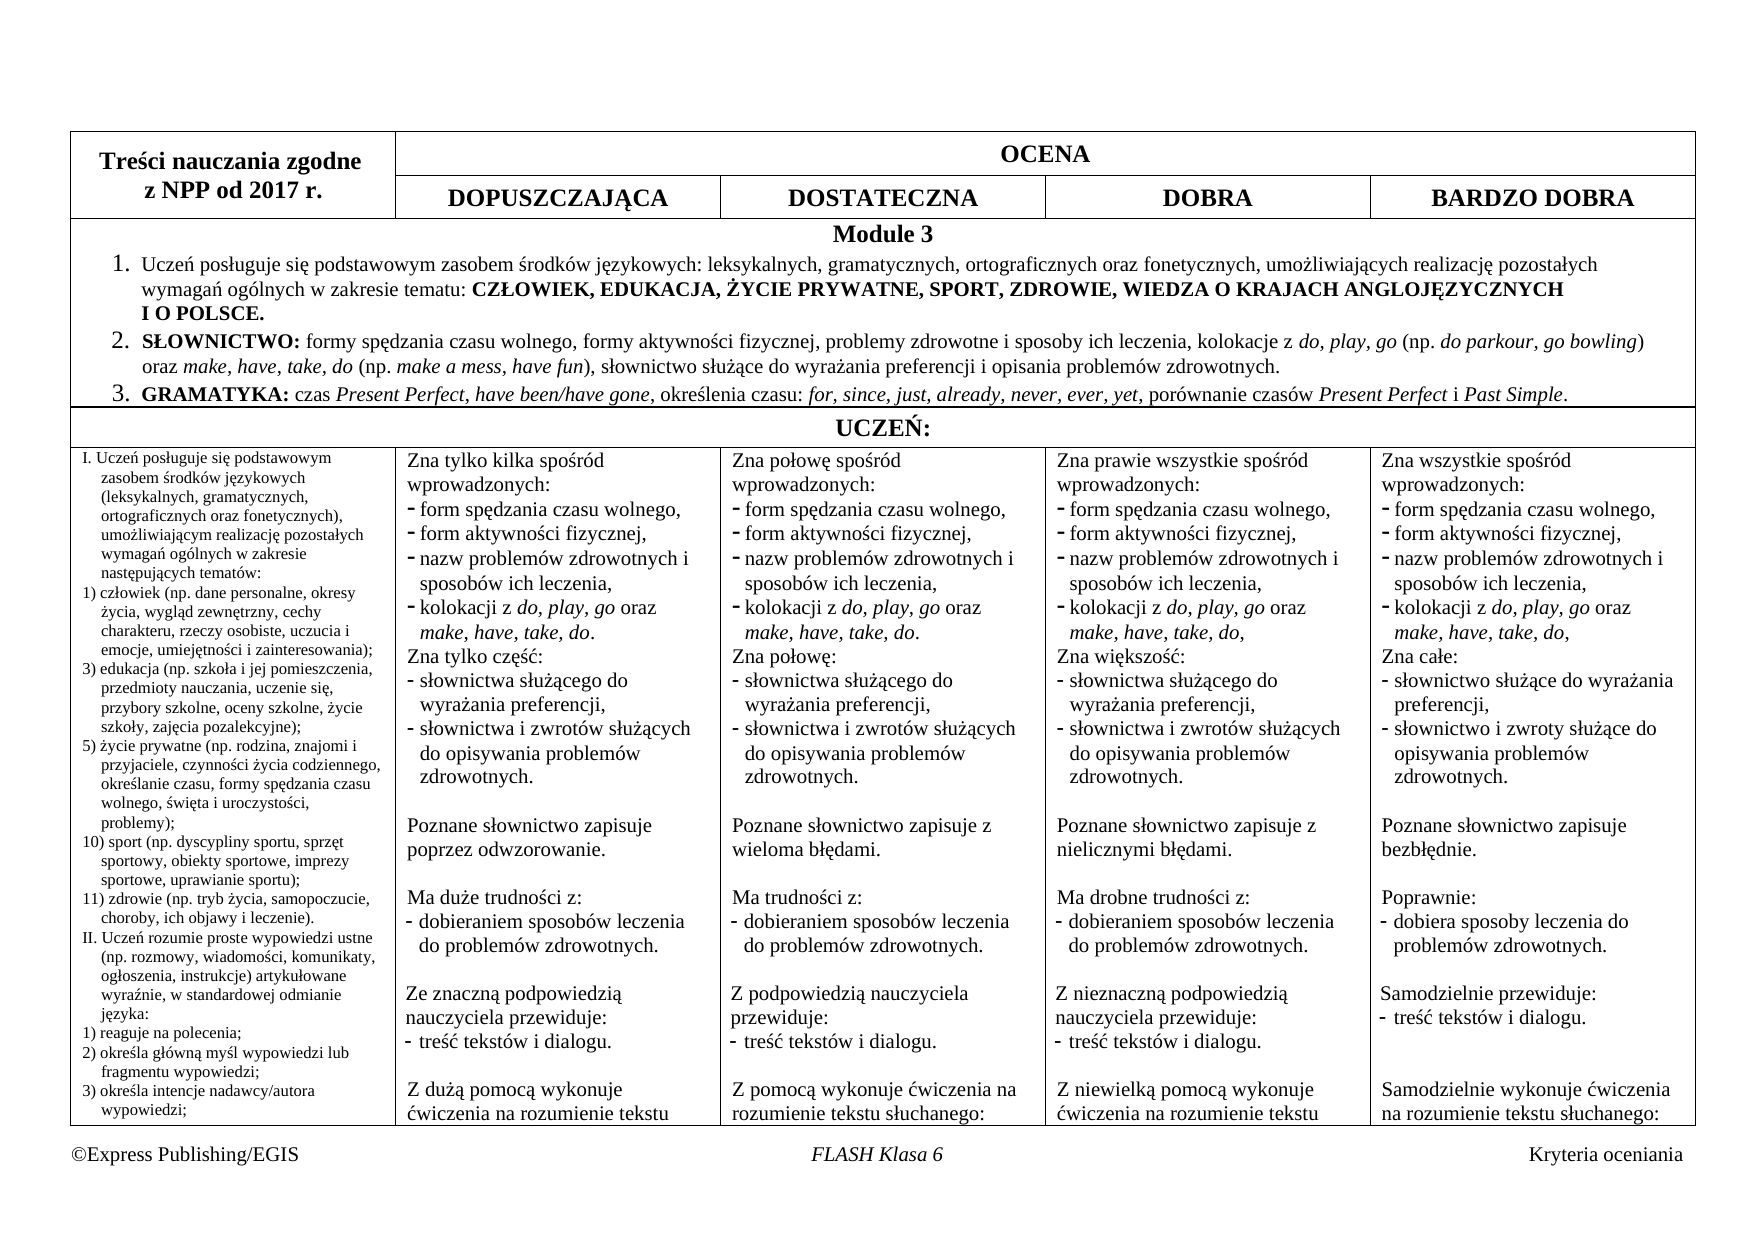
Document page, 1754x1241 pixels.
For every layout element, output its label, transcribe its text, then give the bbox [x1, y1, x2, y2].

table_cell DOPUSZCZAJĄCA [396, 176, 720, 218]
table_cell I. Uczeń posługuje się podstawowym zasobem środków językowych (leksykalnych, gramatycznych, ortograficznych oraz fonetycznych), umożliwiającym realizację pozostałych wymagań ogólnych w zakresie następujących tematów: 1) człowiek (np. dane personalne, okresy życia, wygląd zewnętrzny, cechy charakteru, rzeczy osobiste, uczucia i emocje, umiejętności i zainteresowania); 3) edukacja (np. szkoła i jej pomieszczenia, przedmioty nauczania, uczenie się, przybory szkolne, oceny szkolne, życie szkoły, zajęcia pozalekcyjne); 5) życie prywatne (np. rodzina, znajomi i przyjaciele, czynności życia codziennego, określanie czasu, formy spędzania czasu wolnego, święta i uroczystości, problemy); 10) sport (np. dyscypliny sportu, sprzęt sportowy, obiekty sportowe, imprezy sportowe, uprawianie sportu); 11) zdrowie (np. tryb życia, samopoczucie, choroby, ich objawy i leczenie). II. Uczeń rozumie proste wypowiedzi ustne (np. rozmowy, wiadomości, komunikaty, ogłoszenia, instrukcje) artykułowane wyraźnie, w standardowej odmianie języka: 1) reaguje na polecenia; 2) określa główną myśl wypowiedzi lub fragmentu wypowiedzi; 3) określa intencje nadawcy/autora wypowiedzi; [71, 448, 395, 1125]
table_cell Zna prawie wszystkie spośród wprowadzonych: form spędzania czasu wolnego, form aktywności fizycznej, nazw problemów zdrowotnych i sposobów ich leczenia, kolokacji z do, play, go oraz make, have, take, do, Zna większość: słownictwa służącego do wyrażania preferencji, słownictwa i zwrotów służących do opisywania problemów zdrowotnych. Poznane słownictwo zapisuje z nielicznymi błędami. Ma drobne trudności z: dobieraniem sposobów leczenia do problemów zdrowotnych. Z nieznaczną podpowiedzią nauczyciela przewiduje: treść tekstów i dialogu. Z niewielką pomocą wykonuje ćwiczenia na rozumienie tekstu słuchanego: słucha i powtarza nowe słownictwo, wyszukuje odpowiedzi na pytania, sprawdza trafność przewidywań i poprawność wykonania zadań, dobiera pokoje zagadek (tzw. escape rooms) do osób, uzupełnia luki informacyjne i odpowiada na pytania otwarte dot. ogłoszenia (kontekst wypowiedzi i intencje autora wypowiedzi), uzupełnia luki informacyjne i odpowiada na pytania otwarte dot. reklamy radiowej (główna myśl tekstu i intencje autora wypowiedzi). Z niewielką pomocą wykonuje ćwiczenia na rozumienie tekstu pisanego: wybiera właściwe wyrazy/ wyrażenia w zdaniach (3 opcje), zastępuje wyróżnione wyrazy w zdaniach wyrazami/wyrażeniami z tekstu o escape rooms i z tekstu o zarazkach, uzupełnia luki w dialogu podanymi zdaniami, rozwiązuje zadanie na wybór wielokrotny, uzupełnia luki w kwizie nt. zdrowia podanymi czasownikami; rozwiązuje kwiz, określa, czy podane zdania są zgodne z treścią tekstu (P/F). Z nieznaczną pomocą nauczyciela i na podstawie wzoru układa dialogi, w których: uzyskuje i udziela informacji nt. problemów zdrowotnych postaci na ilustracjach i sposobów ich leczenia, odgrywa dialog-rozmowę nt. problemów zdrowotnych i sposobów ich leczenia. Z nieznaczną pomocą potrafi w większości poprawnie: wyrazić swoje preferencje dot. form spędzania wolnego czasu i form aktywności fizycznej oraz swoje zdanie uzasadnić, wyrazić opinię nt.: What makes escape rooms popular with teens?, rozmawiać nt. wykonanych i niewykonanych przez siebie czynności (na podstawie ćw. 5a), wyrazić i uzasadnić opinię nt. wydarzenia opisanego w tekście Health and Sports Day in Japan, sporządzić notatki wg podanych kategorii (na podstawie tekstu Health and Sports Day in Japan) oraz zaprezentować (jako występ w telewizji) wydarzenie i zaprosić na nie, zrobić prezentację na forum klasy nt. znaczenia prowadzenia zdrowego trybu życia, wyjaśnić znaczenie cytatu, dyskutować nt. Why is it important to do regular exercise? Z nieznaczną pomocą potrafi: zapisać formy past participle podanych czasowników i określić, czy są one regularne/nieregularne, uzupełnić luki w zdaniach i minidialogach właściwymi formami podanych czasowników (czas Present Perfect), ułożyć i zapisać zdania nt. Rona i czynności, które wykonał/ których nie wykonał (na podstawie podanych informacji), uzupełnić luki w pytaniach i udzielić na nie odpowiedzi, wybrać w zdaniach właściwe określenia czasu i formy czasownikowe, uzupełnić luki w tekście właściwymi formami podanych czasowników (czasy: Present Perfect, Past Simple). Z nieznaczną podpowiedzią: zbiera informacje nt. sposobów ochrony przed zarazkami i przygotowuje plakat, zbiera informacje nt. zdrowego trybu życia, przygotowuje ulotkę i prezentuje ją na forum klasy (projekt ICT). Z niewielką pomocą potrafi w większości poprawnie: napisać komentarz na blogu Toma nt. wizyty w wymyślonym pokoju zagadek, zebrać informacje nt. imprezy sportowej, w której uczestniczył, sporządzić notatki i napisać artykuł do czasopisma dla nastolatków, napisać wpis na blogu nt. dnia sportu, w którym uczestniczył (na podstawie ćw. 9 str. 51). Z niewielką pomocą potrafi sprawdzić w słowniku znaczenie podanych wyrazów. Z niewielką pomocą podkreśla nieme litery w podanych wyrazach. Popełnia nieliczne błędy przy wymawianiu wyrazów zawierających nieme litery, tzw. silent letters (np. wrong, talk). [1046, 448, 1370, 1125]
table_header OCENA [396, 132, 1695, 175]
table_header Treści nauczania zgodne z NPP od 2017 r. [71, 132, 395, 218]
table_cell Zna tylko kilka spośród wprowadzonych: form spędzania czasu wolnego, form aktywności fizycznej, nazw problemów zdrowotnych i sposobów ich leczenia, kolokacji z do, play, go oraz make, have, take, do. Zna tylko część: słownictwa służącego do wyrażania preferencji, słownictwa i zwrotów służących do opisywania problemów zdrowotnych. Poznane słownictwo zapisuje poprzez odwzorowanie. Ma duże trudności z: dobieraniem sposobów leczenia do problemów zdrowotnych. Ze znaczną podpowiedzią nauczyciela przewiduje: treść tekstów i dialogu. Z dużą pomocą wykonuje ćwiczenia na rozumienie tekstu słuchanego: słucha i powtarza nowe słownictwo, wyszukuje odpowiedzi na pytania, sprawdza trafność przewidywań i poprawność wykonania zadań, dobiera pokoje zagadek (tzw. escape rooms) do osób, uzupełnia luki informacyjne i odpowiada na pytania otwarte dot. ogłoszenia (kontekst wypowiedzi i intencje autora wypowiedzi), uzupełnia luki informacyjne i odpowiada na pytania otwarte dot. reklamy radiowej (główna myśl tekstu i intencje autora wypowiedzi). Z dużą pomocą wykonuje ćwiczenia na rozumienie tekstu pisanego: wybiera właściwe wyrazy/ wyrażenia w zdaniach (3 opcje), zastępuje wyróżnione wyrazy w zdaniach wyrazami/wyrażeniami z tekstu o escape rooms i z tekstu o zarazkach, uzupełnia luki w dialogu podanymi zdaniami, rozwiązuje zadanie na wybór wielokrotny, uzupełnia luki w kwizie nt. zdrowia podanymi czasownikami; rozwiązuje kwiz, określa, czy podane zdania są zgodne z treścią tekstu (P/F). Ze znaczną pomocą nauczyciela i na podstawie wzoru układa dialogi, w których: uzyskuje i udziela informacji nt. problemów zdrowotnych postaci na ilustracjach i sposobów ich leczenia, odgrywa dialog-rozmowę nt. problemów zdrowotnych i sposobów ich leczenia. Ze znaczną pomocą potrafi w kilku krótkich zdaniach: wyrazić swoje preferencje dot. form spędzania wolnego czasu i form aktywności fizycznej oraz swoje zdanie uzasadnić, wyrazić opinię nt.: What makes escape rooms popular with teens?, powiedzieć nt. wykonanych i niewykonanych przez siebie czynności (na podstawie ćw. 5a), wyrazić i uzasadnić opinię nt. wydarzenia opisanego w tekście Health and Sports Day in Japan, sporządzić notatki wg podanych kategorii (na podstawie tekstu Health and Sports Day in Japan) oraz zaprezentować (jako występ w telewizji) wydarzenie i zaprosić na nie, powiedzieć o znaczeniu prowadzenia zdrowego trybu życia, wyjaśnić znaczenie cytatu, odpowiedzieć na pytanie: Why is it important to do regular exercise? Ze znaczną pomocą potrafi: zapisać formy past participle podanych czasowników i określić, czy są one regularne/nieregularne, uzupełnić luki w zdaniach i minidialogach właściwymi formami podanych czasowników (czas Present Perfect), ułożyć i zapisać zdania nt. Rona i czynności, które wykonał/ których nie wykonał (na podstawie podanych informacji), uzupełnić luki w pytaniach i udzielić na nie odpowiedzi, wybrać w zdaniach właściwe określenia czasu i formy czasownikowe, uzupełnić luki w tekście właściwymi formami podanych czasowników (czasy: Present Perfect, Past Simple). Ze znaczną podpowiedzią: zbiera informacje nt. sposobów ochrony przed zarazkami i przygotowuje plakat, zbiera informacje nt. zdrowego trybu życia, uczestniczy w przygotowaniu ulotki i jej prezentacji na forum klasy (projekt ICT). Ze znaczną pomocą potrafi częściowo poprawnie: napisać komentarz na blogu Toma nt. wizyty w wymyślonym pokoju zagadek, zebrać informacje nt. imprezy sportowej, w której uczestniczył, sporządzić notatki i napisać artykuł do czasopisma dla nastolatków, napisać wpis na blogu nt. dnia sportu, w którym uczestniczył (na podstawie ćw. 9 str. 51). Ze znaczną pomocą potrafi sprawdzić w słowniku znaczenie podanych wyrazów. Ze znaczną pomocą podkreśla nieme litery w podanych wyrazach. Popełnia liczne błędy przy wymawianiu wyrazów zawierających nieme litery, tzw. silent letters (np. wrong, talk). [396, 448, 720, 1125]
table_cell Zna wszystkie spośród wprowadzonych: form spędzania czasu wolnego, form aktywności fizycznej, nazw problemów zdrowotnych i sposobów ich leczenia, kolokacji z do, play, go oraz make, have, take, do, Zna całe: słownictwo służące do wyrażania preferencji, słownictwo i zwroty służące do opisywania problemów zdrowotnych. Poznane słownictwo zapisuje bezbłędnie. Poprawnie: dobiera sposoby leczenia do problemów zdrowotnych. Samodzielnie przewiduje: treść tekstów i dialogu. Samodzielnie wykonuje ćwiczenia na rozumienie tekstu słuchanego: słucha i powtarza nowe słownictwo, wyszukuje odpowiedzi na pytania, sprawdza trafność przewidywań i poprawność wykonania zadań, dobiera pokoje zagadek (tzw. escape rooms) do osób, uzupełnia luki informacyjne i odpowiada na pytania otwarte dot. ogłoszenia (kontekst wypowiedzi i intencje autora wypowiedzi), uzupełnia luki informacyjne i odpowiada na pytania otwarte dot. reklamy radiowej (główna myśl tekstu i intencje autora wypowiedzi) Samodzielnie wykonuje ćwiczenia na rozumienie tekstu pisanego: wybiera właściwe wyrazy/ wyrażenia w zdaniach (3 opcje), zastępuje wyróżnione wyrazy w zdaniach wyrazami/wyrażeniami z tekstu o escape rooms i z tekstu o zarazkach, uzupełnia luki w dialogu podanymi zdaniami, rozwiązuje zadanie na wybór wielokrotny, uzupełnia luki w kwizie nt. zdrowia podanymi czasownikami; rozwiązuje kwiz, określa, czy podane zdania są zgodne z treścią tekstu (P/F). Samodzielnie, na podstawie wzoru układa dialogi, w których: uzyskuje i udziela informacji nt. problemów zdrowotnych postaci na ilustracjach i sposobów ich leczenia, odgrywa dialog-rozmowę nt. problemów zdrowotnych i sposobów ich leczenia. Potrafi poprawnie: wyrazić swoje preferencje dot. form spędzania wolnego czasu i form aktywności fizycznej oraz swoje zdanie uzasadnić, wyrazić opinię nt.: What makes escape rooms popular with teens?, rozmawiać nt. wykonanych i niewykonanych przez siebie czynności (na podstawie ćw. 5a), wyrazić i uzasadnić opinię nt. wydarzenia opisanego w tekście Health and Sports Day in Japan, sporządzić notatki wg podanych kategorii (na podstawie tekstu Health and Sports Day in Japan) oraz zaprezentować (jako występ w telewizji) wydarzenie i zaprosić na nie, zrobić prezentację na forum klasy nt. znaczenia prowadzenia zdrowego trybu życia, wyjaśnić znaczenie cytatu, dyskutować nt. Why is it important to do regular exercise? Potrafi: zapisać formy past participle podanych czasowników i określić, czy są one regularne/nieregularne, uzupełnić luki w zdaniach i minidialogach właściwymi formami podanych czasowników (czas Present Perfect), ułożyć i zapisać zdania nt. Rona i czynności, które wykonał/ których nie wykonał (na podstawie podanych informacji), uzupełnić luki w pytaniach i udzielić na nie odpowiedzi, wybrać w zdaniach właściwe określenia czasu i formy czasownikowe, uzupełnić luki w tekście właściwymi formami podanych czasowników (czasy: Present Perfect, Past Simple). Samodzielnie: zbiera informacje nt. sposobów ochrony przed zarazkami i przygotowuje plakat, zbiera informacje nt. zdrowego trybu życia, przygotowuje ulotkę i prezentuje ją na forum klasy (projekt ICT). Samodzielnie i poprawnie: pisze komentarz na blogu Toma nt. wizyty w wymyślonym pokoju zagadek, zbiera informacje nt. imprezy sportowej, w której uczestniczył, sporządza notatki i pisze artykuł do czasopisma dla nastolatków, pisze wpis na blogu nt. dnia sportu, w którym uczestniczył (na podstawie ćw. 9 str. 51). Potrafi samodzielnie sprawdzić w słowniku znaczenie podanych wyrazów. Podkreśla nieme litery w podanych wyrazach. Poprawnie wymawia wyrazy zawierające nieme litery, tzw. silent letters (np. wrong, talk). [1371, 448, 1695, 1125]
table_cell DOSTATECZNA [721, 176, 1045, 218]
table_cell DOBRA [1046, 176, 1370, 218]
table_cell Module 3 Uczeń posługuje się podstawowym zasobem środków językowych: leksykalnych, gramatycznych, ortograficznych oraz fonetycznych, umożliwiających realizację pozostałych wymagań ogólnych w zakresie tematu: CZŁOWIEK, EDUKACJA, ŻYCIE PRYWATNE, SPORT, ZDROWIE, WIEDZA O KRAJACH ANGLOJĘZYCZNYCH I O POLSCE. SŁOWNICTWO: formy spędzania czasu wolnego, formy aktywności fizycznej, problemy zdrowotne i sposoby ich leczenia, kolokacje z do, play, go (np. do parkour, go bowling) oraz make, have, take, do (np. make a mess, have fun), słownictwo służące do wyrażania preferencji i opisania problemów zdrowotnych. GRAMATYKA: czas Present Perfect, have been/have gone, określenia czasu: for, since, just, already, never, ever, yet, porównanie czasów Present Perfect i Past Simple. [71, 219, 1695, 406]
table_cell BARDZO DOBRA [1371, 176, 1695, 218]
table_cell UCZEŃ: [71, 408, 1695, 447]
table_cell Zna połowę spośród wprowadzonych: form spędzania czasu wolnego, form aktywności fizycznej, nazw problemów zdrowotnych i sposobów ich leczenia, kolokacji z do, play, go oraz make, have, take, do. Zna połowę: słownictwa służącego do wyrażania preferencji, słownictwa i zwrotów służących do opisywania problemów zdrowotnych. Poznane słownictwo zapisuje z wieloma błędami. Ma trudności z: dobieraniem sposobów leczenia do problemów zdrowotnych. Z podpowiedzią nauczyciela przewiduje: treść tekstów i dialogu. Z pomocą wykonuje ćwiczenia na rozumienie tekstu słuchanego: słucha i powtarza nowe słownictwo, wyszukuje odpowiedzi na pytania, sprawdza trafność przewidywań i poprawność wykonania zadań, dobiera pokoje zagadek (tzw. escape rooms) do osób, uzupełnia luki informacyjne i odpowiada na pytania otwarte dot. ogłoszenia (kontekst wypowiedzi i intencje autora wypowiedzi), uzupełnia luki informacyjne i odpowiada na pytania otwarte dot. reklamy radiowej (główna myśl tekstu i intencje autora wypowiedzi). Z pomocą wykonuje ćwiczenia na rozumienie tekstu pisanego: wybiera właściwe wyrazy/ wyrażenia w zdaniach (3 opcje), zastępuje wyróżnione wyrazy w zdaniach wyrazami/wyrażeniami z tekstu o escape rooms i z tekstu o zarazkach, uzupełnia luki w dialogu podanymi zdaniami, rozwiązuje zadanie na wybór wielokrotny, uzupełnia luki w kwizie nt. zdrowia podanymi czasownikami; rozwiązuje kwiz, określa, czy podane zdania są zgodne z treścią tekstu (P/F). Z pomocą nauczyciela i na podstawie wzoru układa dialogi, w których: uzyskuje i udziela informacji nt. problemów zdrowotnych postaci na ilustracjach i sposobów ich leczenia, odgrywa dialog-rozmowę nt. problemów zdrowotnych i sposobów ich leczenia. Z pomocą potrafi w znacznej części poprawnie: wyrazić swoje preferencje dot. form spędzania wolnego czasu i form aktywności fizycznej oraz swoje zdanie uzasadnić, wyrazić opinię nt.: What makes escape rooms popular with teens?, rozmawiać nt. wykonanych i niewykonanych przez siebie czynności (na podstawie ćw. 5a), wyrazić i uzasadnić opinię nt. wydarzenia opisanego w tekście Health and Sports Day in Japan, sporządzić notatki wg podanych kategorii (na podstawie tekstu Health and Sports Day in Japan) oraz zaprezentować (jako występ w telewizji) wydarzenie i zaprosić na nie, zrobić prezentację na forum klasy nt. znaczenia prowadzenia zdrowego trybu życia, wyjaśnić znaczenie cytatu, dyskutować nt. Why is it important to do regular exercise? Z pomocą potrafi: zapisać formy past participle podanych czasowników i określić, czy są one regularne/nieregularne, uzupełnić luki w zdaniach i minidialogach właściwymi formami podanych czasowników (czas Present Perfect), ułożyć i zapisać zdania nt. Rona i czynności, które wykonał/ których nie wykonał (na podstawie podanych informacji), uzupełnić luki w pytaniach i udzielić na nie odpowiedzi, wybrać w zdaniach właściwe określenia czasu i formy czasownikowe, uzupełnić luki w tekście właściwymi formami podanych czasowników (czasy: Present Perfect, Past Simple). Z podpowiedzią: zbiera informacje nt. sposobów ochrony przed zarazkami i przygotowuje plakat, zbiera informacje nt. zdrowego trybu życia, przygotowuje ulotkę i prezentuje ją na forum klasy (projekt ICT). Z pomocą potrafi w znacznej części poprawnie: napisać komentarz na blogu Toma nt. wizyty w wymyślonym pokoju zagadek, zebrać informacje nt. imprezy sportowej, w której uczestniczył, sporządzić notatki i napisać artykuł do czasopisma dla nastolatków, napisać wpis na blogu nt. dnia sportu, w którym uczestniczył (na podstawie ćw. 9 str. 51). Z pomocą potrafi sprawdzić w słowniku znaczenie podanych wyrazów. Z pomocą podkreśla nieme litery w podanych wyrazach. Popełnia błędy przy wymawianiu wyrazów zawierających nieme litery, tzw. silent letters (np. wrong, talk). [721, 448, 1045, 1125]
